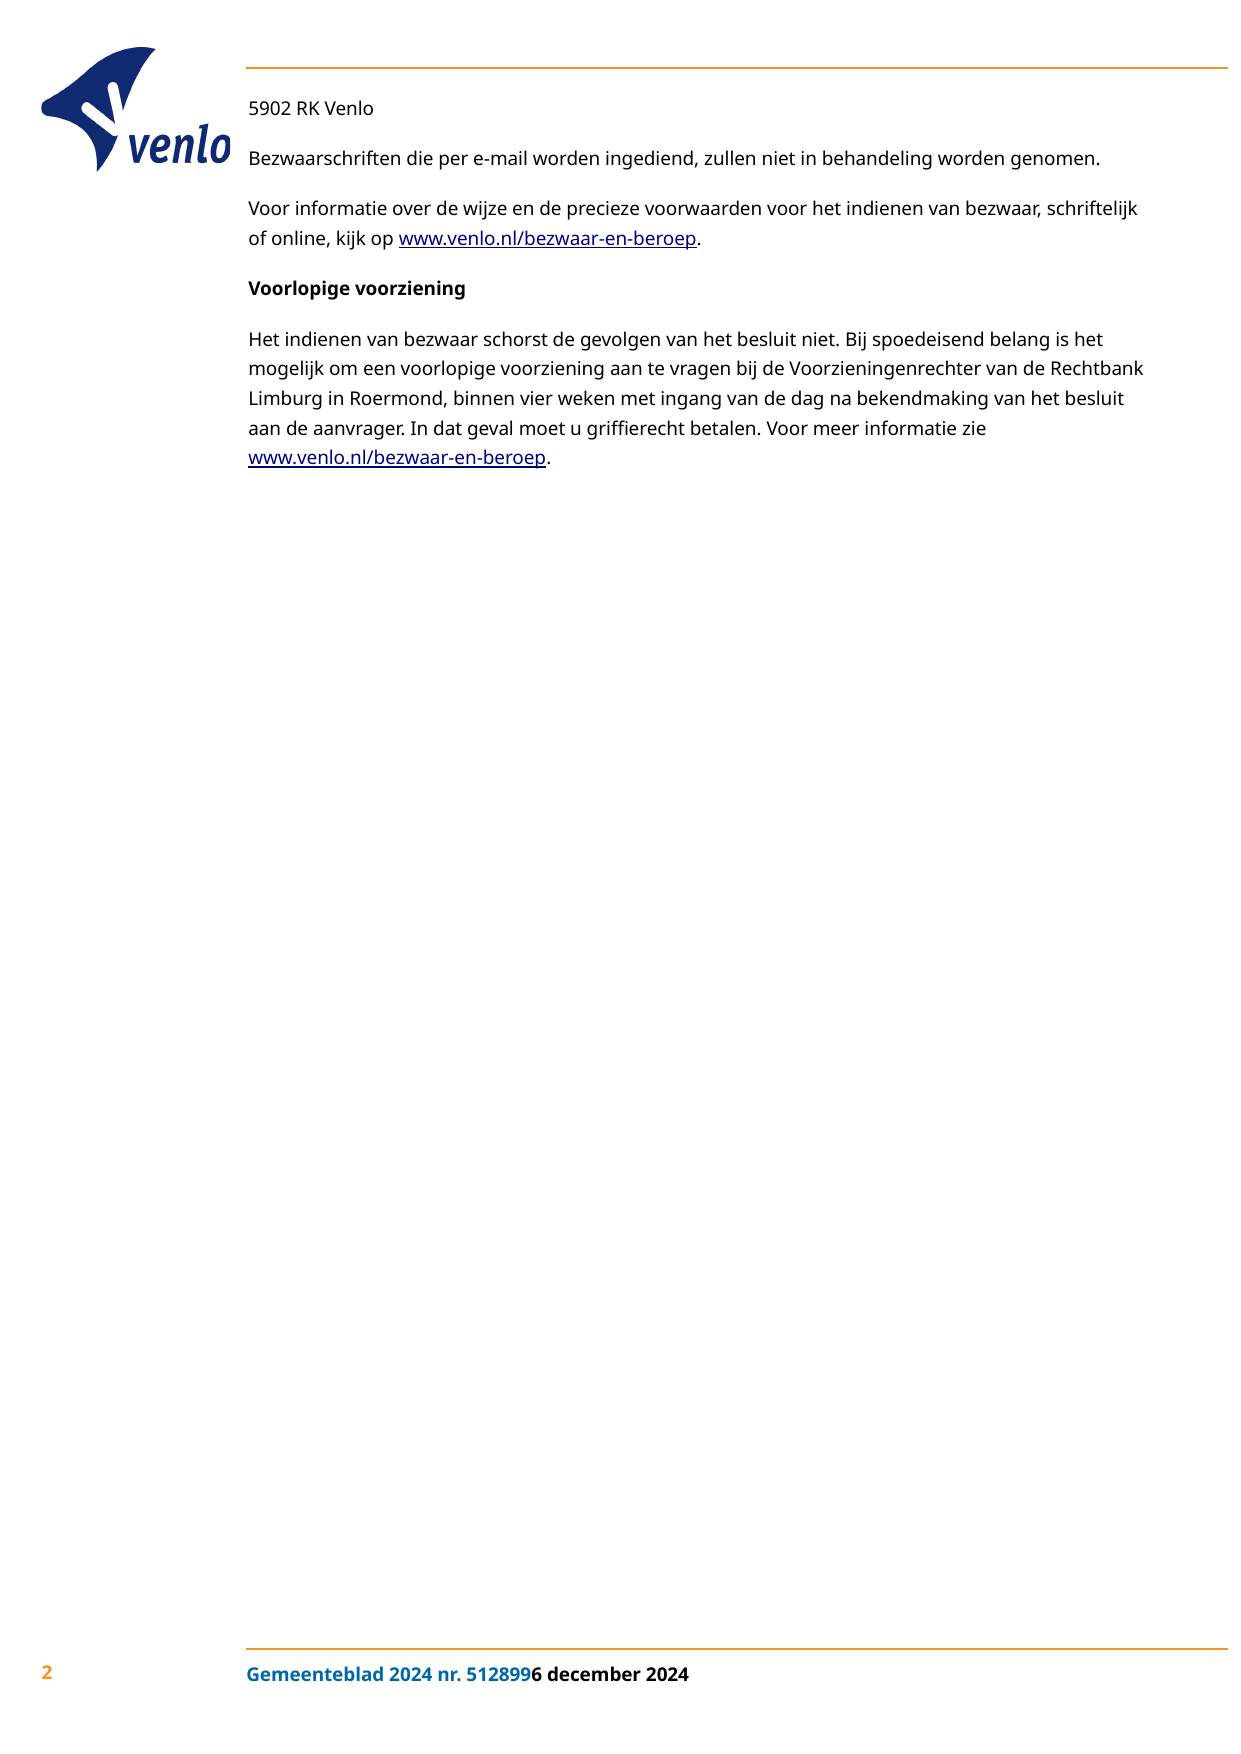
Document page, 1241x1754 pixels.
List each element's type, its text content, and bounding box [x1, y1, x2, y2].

text 5902 RK Venlo [248, 95, 1152, 121]
picture [41, 47, 231, 172]
text Voorlopige voorziening [248, 276, 1152, 301]
text Bezwaarschriften die per e-mail worden ingediend, zullen niet in behandeling worden genomen. [248, 145, 1152, 171]
text Het indienen van bezwaar schorst de gevolgen van het besluit niet. Bij spoedeisend belang is het mogelijk om een voorlopige voorziening aan te vragen bij de Voorzieningenrechter van de Rechtbank Limburg in Roermond, binnen vier weken met ingang van de dag na bekendmaking van het besluit aan de aanvrager. In dat geval moet u griffierecht betalen. Voor meer informatie zie www.venlo.nl/bezwaar-en-beroep. [248, 326, 1152, 470]
text Voor informatie over de wijze en de precieze voorwaarden voor het indienen van bezwaar, schriftelijk of online, kijk op www.venlo.nl/bezwaar-en-beroep. [248, 196, 1152, 251]
